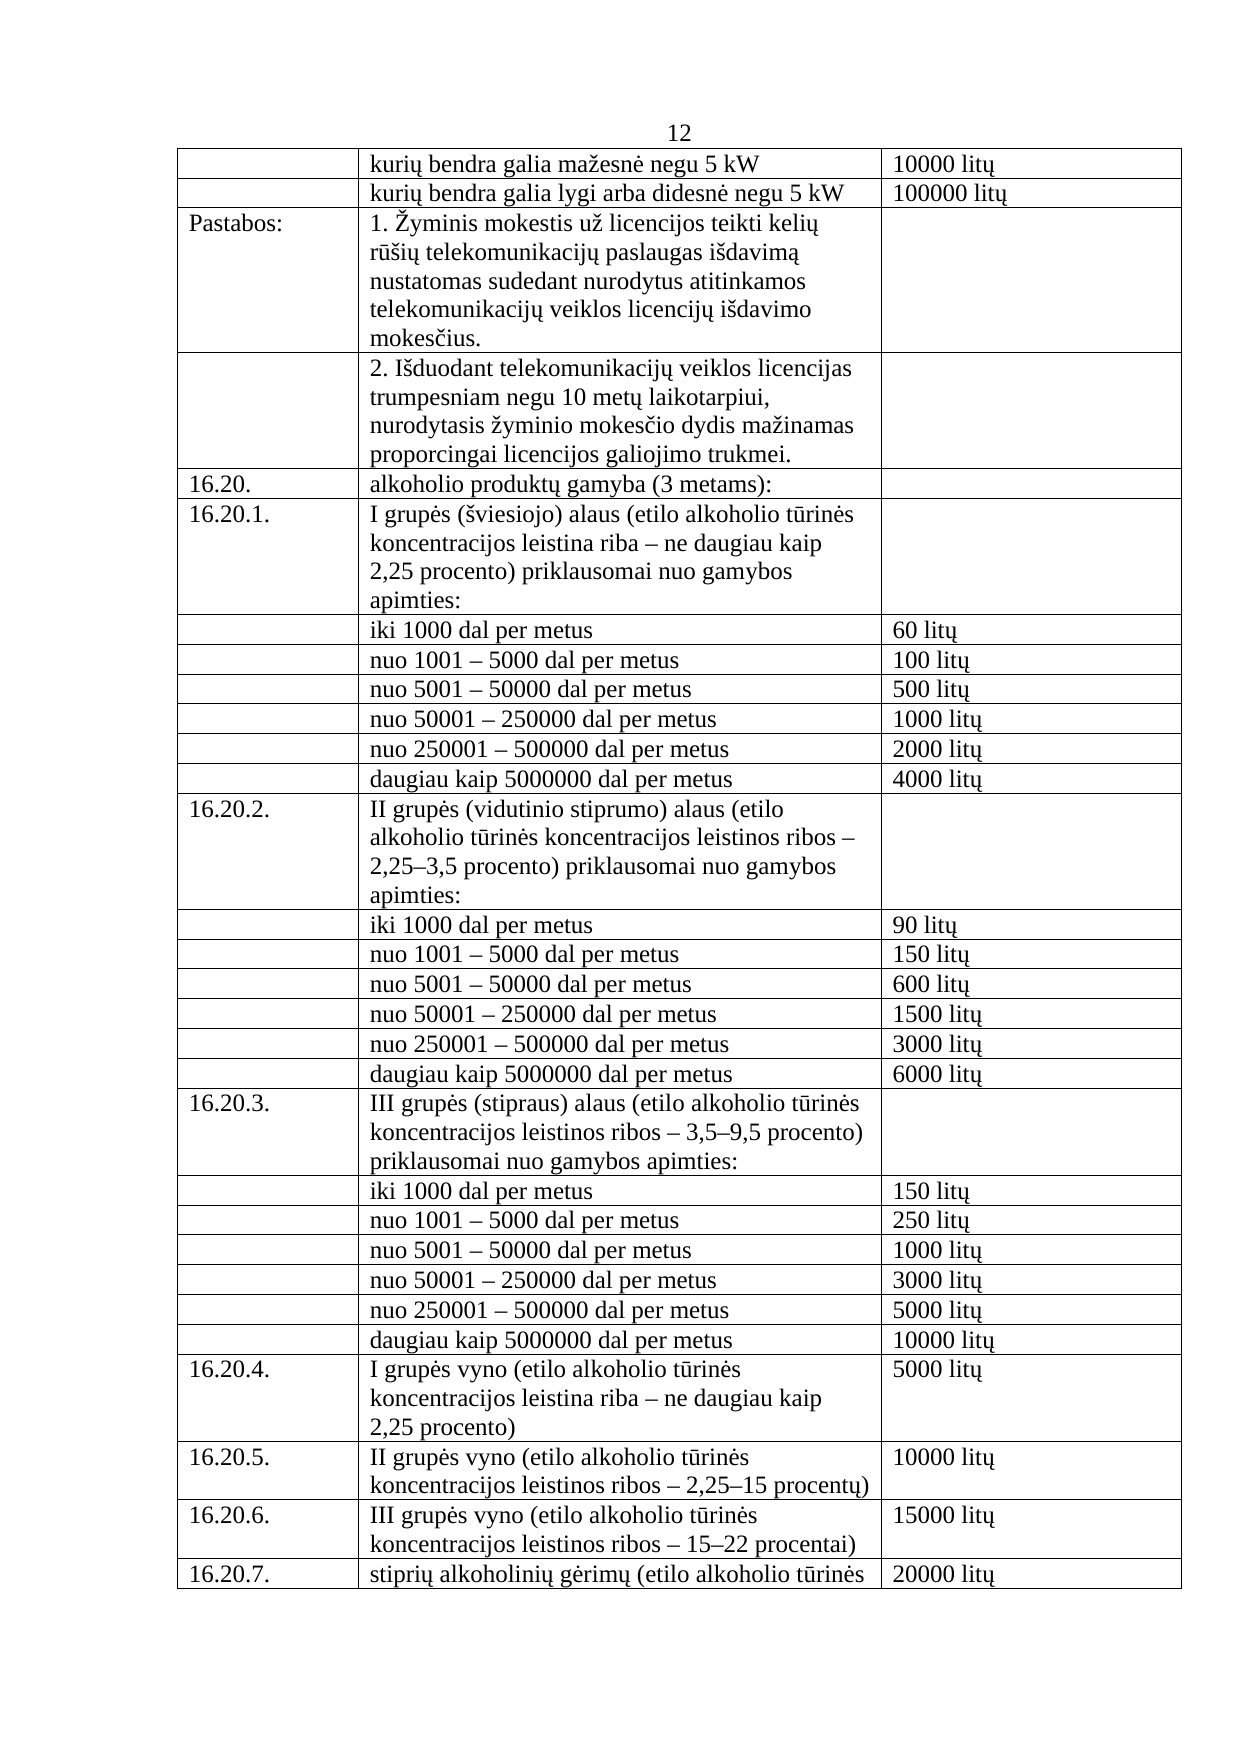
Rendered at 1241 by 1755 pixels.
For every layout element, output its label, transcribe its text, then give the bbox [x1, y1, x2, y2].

table_cell 20000 litų [882, 1559, 1181, 1588]
table_cell 10000 litų [882, 1442, 1181, 1499]
table_cell [178, 940, 358, 968]
table_cell [178, 1295, 358, 1324]
table_cell daugiau kaip 5000000 dal per metus [359, 764, 881, 793]
table_cell 4000 litų [882, 764, 1181, 793]
table_cell stiprių alkoholinių gėrimų (etilo alkoholio tūrinės [359, 1559, 881, 1588]
table_cell nuo 5001 – 50000 dal per metus [359, 969, 881, 998]
table_cell nuo 5001 – 50000 dal per metus [359, 675, 881, 703]
table_cell daugiau kaip 5000000 dal per metus [359, 1059, 881, 1087]
table_cell [178, 1029, 358, 1058]
table_cell [178, 1325, 358, 1353]
table_cell [178, 764, 358, 793]
table_cell [882, 469, 1181, 498]
table_cell 2. Išduodant telekomunikacijų veiklos licencijas trumpesniam negu 10 metų laikotarpiui, nurodytasis žyminio mokesčio dydis mažinamas proporcingai licencijos galiojimo trukmei. [359, 353, 881, 468]
table_cell [178, 1206, 358, 1234]
table_cell II grupės vyno (etilo alkoholio tūrinės koncentracijos leistinos ribos – 2,25–15 procentų) [359, 1442, 881, 1499]
table_cell kurių bendra galia mažesnė negu 5 kW [359, 149, 881, 177]
table_cell nuo 250001 – 500000 dal per metus [359, 1029, 881, 1058]
table_cell [178, 645, 358, 673]
table_cell 3000 litų [882, 1029, 1181, 1058]
table_cell 16.20.6. [178, 1500, 358, 1558]
table_cell nuo 250001 – 500000 dal per metus [359, 734, 881, 763]
table_cell 5000 litų [882, 1355, 1181, 1441]
table_cell nuo 250001 – 500000 dal per metus [359, 1295, 881, 1324]
table_cell nuo 50001 – 250000 dal per metus [359, 999, 881, 1028]
table_cell iki 1000 dal per metus [359, 1176, 881, 1204]
table_cell kurių bendra galia lygi arba didesnė negu 5 kW [359, 179, 881, 207]
table_cell nuo 1001 – 5000 dal per metus [359, 940, 881, 968]
table_cell 6000 litų [882, 1059, 1181, 1087]
table_cell 1000 litų [882, 1235, 1181, 1264]
table_cell [178, 969, 358, 998]
table_cell III grupės (stipraus) alaus (etilo alkoholio tūrinės koncentracijos leistinos ribos – 3,5–9,5 procento) priklausomai nuo gamybos apimties: [359, 1089, 881, 1175]
table_cell nuo 5001 – 50000 dal per metus [359, 1235, 881, 1264]
table_cell I grupės vyno (etilo alkoholio tūrinės koncentracijos leistina riba – ne daugiau kaip 2,25 procento) [359, 1355, 881, 1441]
table_cell [178, 179, 358, 207]
table_cell 16.20.5. [178, 1442, 358, 1499]
table_cell [882, 353, 1181, 468]
table_cell [178, 1176, 358, 1204]
table_cell 16.20.7. [178, 1559, 358, 1588]
table_cell [882, 208, 1181, 352]
table_cell 90 litų [882, 910, 1181, 938]
table_cell 16.20.3. [178, 1089, 358, 1175]
table_cell 10000 litų [882, 149, 1181, 177]
table_cell 600 litų [882, 969, 1181, 998]
table_cell 16.20.2. [178, 794, 358, 909]
table_cell 100 litų [882, 645, 1181, 673]
table_cell 1500 litų [882, 999, 1181, 1028]
table_cell 500 litų [882, 675, 1181, 703]
table_cell [178, 1235, 358, 1264]
table_cell 15000 litų [882, 1500, 1181, 1558]
table_cell 150 litų [882, 1176, 1181, 1204]
table_cell II grupės (vidutinio stiprumo) alaus (etilo alkoholio tūrinės koncentracijos leistinos ribos – 2,25–3,5 procento) priklausomai nuo gamybos apimties: [359, 794, 881, 909]
table_cell [178, 149, 358, 177]
table_cell nuo 50001 – 250000 dal per metus [359, 704, 881, 733]
table_cell [178, 704, 358, 733]
table_cell [178, 910, 358, 938]
table_cell iki 1000 dal per metus [359, 615, 881, 644]
table_cell 1000 litų [882, 704, 1181, 733]
table_cell 1. Žyminis mokestis už licencijos teikti kelių rūšių telekomunikacijų paslaugas išdavimą nustatomas sudedant nurodytus atitinkamos telekomunikacijų veiklos licencijų išdavimo mokesčius. [359, 208, 881, 352]
table_cell nuo 1001 – 5000 dal per metus [359, 1206, 881, 1234]
table_cell 16.20.1. [178, 499, 358, 614]
table_cell iki 1000 dal per metus [359, 910, 881, 938]
table_cell [178, 353, 358, 468]
table_cell [178, 734, 358, 763]
table_cell III grupės vyno (etilo alkoholio tūrinės koncentracijos leistinos ribos – 15–22 procentai) [359, 1500, 881, 1558]
table_cell [882, 499, 1181, 614]
table_cell [178, 1059, 358, 1087]
table_cell [882, 794, 1181, 909]
table_cell 5000 litų [882, 1295, 1181, 1324]
table_cell alkoholio produktų gamyba (3 metams): [359, 469, 881, 498]
table_cell nuo 50001 – 250000 dal per metus [359, 1265, 881, 1294]
table_cell 250 litų [882, 1206, 1181, 1234]
table_cell 100000 litų [882, 179, 1181, 207]
table_cell 60 litų [882, 615, 1181, 644]
table_cell 3000 litų [882, 1265, 1181, 1294]
table_cell [178, 615, 358, 644]
table_cell [178, 1265, 358, 1294]
table_cell 150 litų [882, 940, 1181, 968]
table_cell [178, 999, 358, 1028]
table_cell [882, 1089, 1181, 1175]
table_cell 16.20. [178, 469, 358, 498]
table_cell nuo 1001 – 5000 dal per metus [359, 645, 881, 673]
table_cell 2000 litų [882, 734, 1181, 763]
table_cell [178, 675, 358, 703]
table_cell Pastabos: [178, 208, 358, 352]
table_cell daugiau kaip 5000000 dal per metus [359, 1325, 881, 1353]
table_cell I grupės (šviesiojo) alaus (etilo alkoholio tūrinės koncentracijos leistina riba – ne daugiau kaip 2,25 procento) priklausomai nuo gamybos apimties: [359, 499, 881, 614]
table_cell 16.20.4. [178, 1355, 358, 1441]
table_cell 10000 litų [882, 1325, 1181, 1353]
